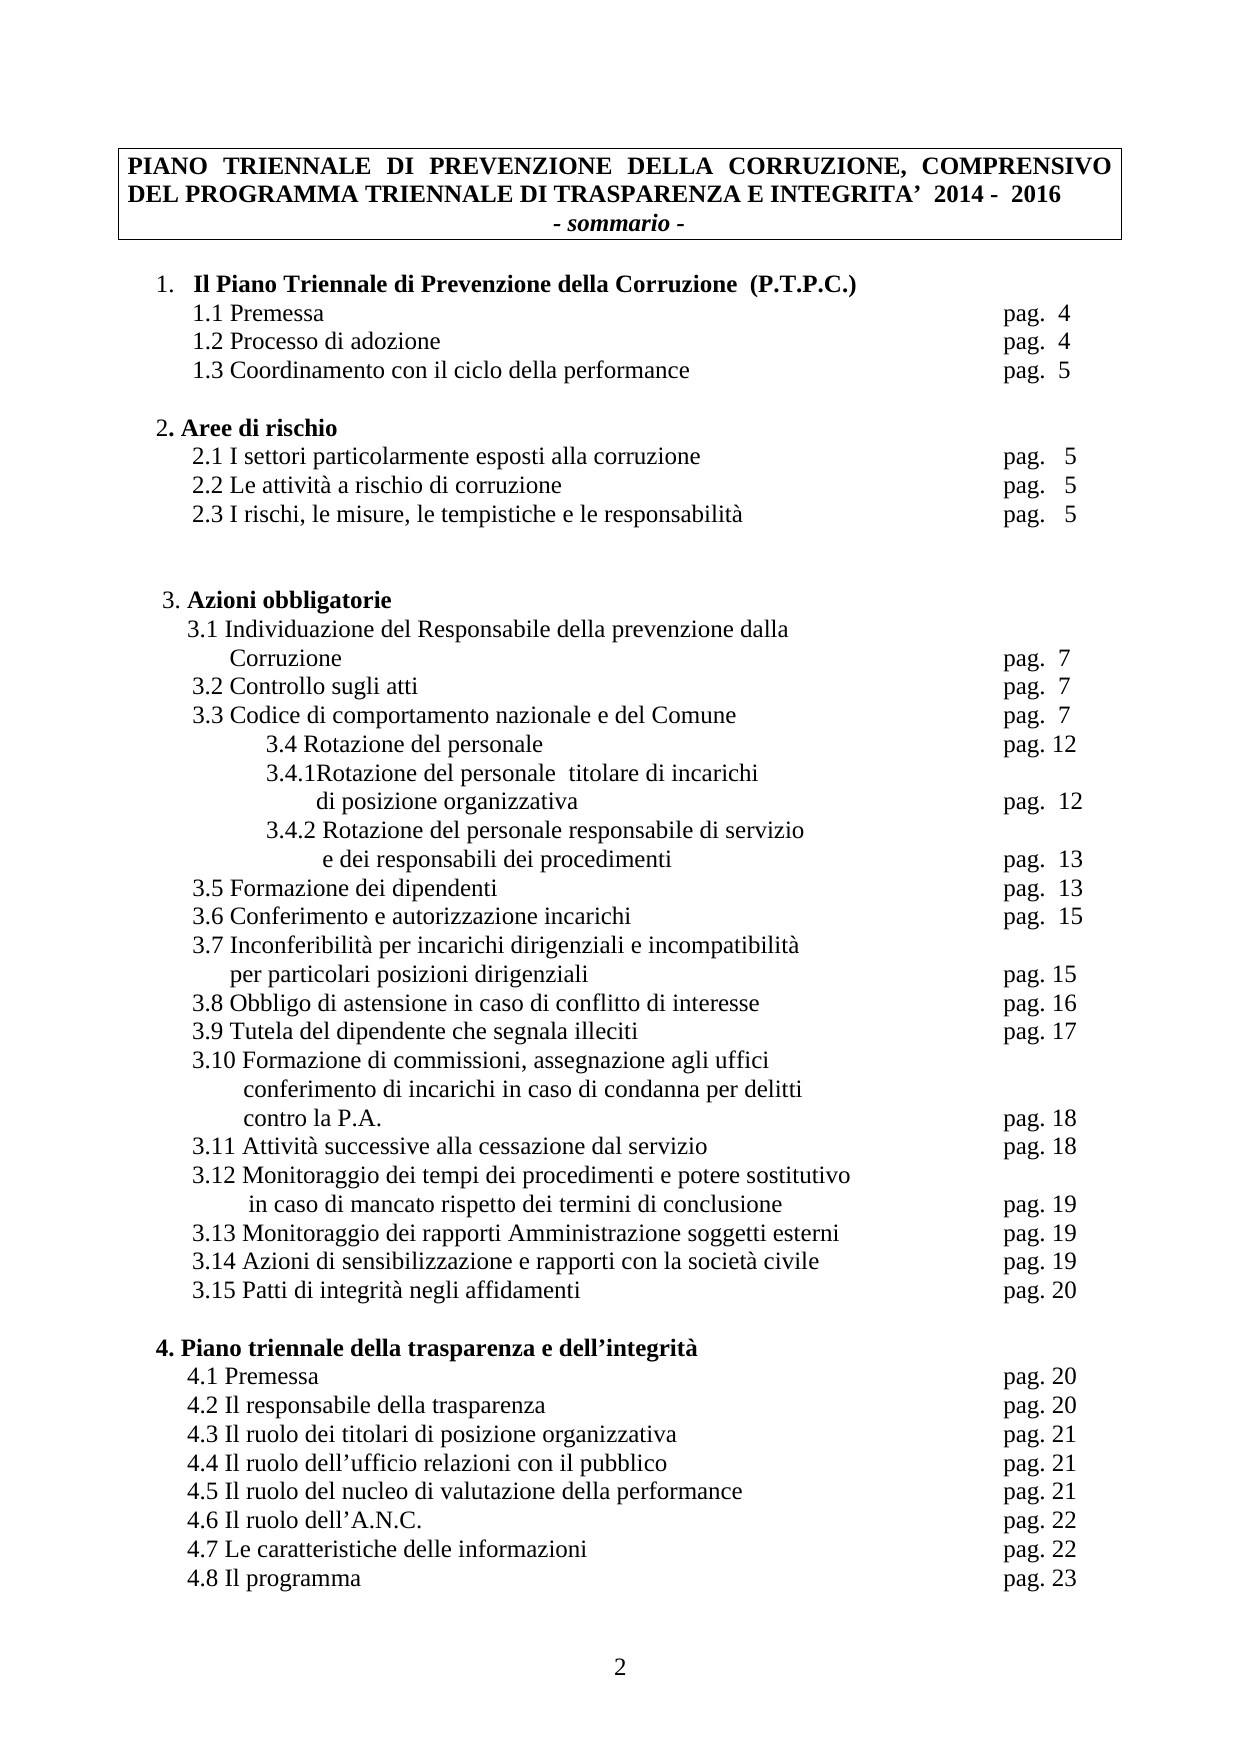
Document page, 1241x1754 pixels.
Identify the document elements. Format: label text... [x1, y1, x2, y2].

text 3.5 Formazione dei dipendenti pag. 13 [118, 873, 1122, 901]
text 3.15 Patti di integrità negli affidamenti pag. 20 [118, 1275, 1122, 1304]
text 3.7 Inconferibilità per incarichi dirigenziali e incompatibilità [118, 930, 1122, 959]
text 3.8 Obbligo di astensione in caso di conflitto di interesse pag. 16 [118, 988, 1122, 1016]
text 3.6 Conferimento e autorizzazione incarichi pag. 15 [118, 901, 1122, 930]
text 3.2 Controllo sugli atti pag. 7 [118, 671, 1122, 700]
text 4.8 Il programma pag. 23 [118, 1563, 1122, 1591]
text e dei responsabili dei procedimenti pag. 13 [192, 844, 1122, 873]
text 4.1 Premessa pag. 20 [118, 1361, 1122, 1390]
text 3.10 Formazione di commissioni, assegnazione agli uffici [118, 1045, 1122, 1074]
text 4.5 Il ruolo del nucleo di valutazione della performance pag. 21 [118, 1476, 1122, 1505]
text 3.3 Codice di comportamento nazionale e del Comune pag. 7 3.4 Rotazione del personale pag. 12 [118, 700, 1122, 758]
text 4.4 Il ruolo dell’ufficio relazioni con il pubblico pag. 21 [118, 1448, 1122, 1476]
text 2. Aree di rischio [118, 413, 1122, 441]
text 4.2 Il responsabile della trasparenza pag. 20 [118, 1390, 1122, 1419]
text conferimento di incarichi in caso di condanna per delitti [118, 1074, 1122, 1103]
text 3.13 Monitoraggio dei rapporti Amministrazione soggetti esterni pag. 19 [118, 1218, 1122, 1246]
text 2.3 I rischi, le misure, le tempistiche e le responsabilità pag. 5 [118, 499, 1122, 556]
text - sommario - [119, 205, 1121, 239]
text 3.9 Tutela del dipendente che segnala illeciti pag. 17 [118, 1016, 1122, 1045]
text 4.7 Le caratteristiche delle informazioni pag. 22 [118, 1534, 1122, 1563]
text 3.4.2 Rotazione del personale responsabile di servizio [192, 815, 1122, 844]
text in caso di mancato rispetto dei termini di conclusione pag. 19 [118, 1189, 1122, 1218]
text 4.6 Il ruolo dell’A.N.C. pag. 22 [118, 1505, 1122, 1534]
text 3. Azioni obbligatorie [118, 585, 1122, 614]
text 4. Piano triennale della trasparenza e dell’integrità [118, 1333, 1122, 1361]
text contro la P.A. pag. 18 [118, 1103, 1122, 1131]
text di posizione organizzativa pag. 12 [266, 786, 1122, 815]
text 3.14 Azioni di sensibilizzazione e rapporti con la società civile pag. 19 [118, 1246, 1122, 1275]
text 2.2 Le attività a rischio di corruzione pag. 5 [118, 470, 1122, 499]
list Il Piano Triennale di Prevenzione della Corruzione (P.T.P.C.) [156, 269, 1122, 298]
text 3.11 Attività successive alla cessazione dal servizio pag. 18 3.12 Monitoraggio dei tempi dei procedimenti e potere sostitutivo [118, 1131, 1122, 1189]
text 1.2 Processo di adozione pag. 4 [156, 326, 1122, 355]
text 4.3 Il ruolo dei titolari di posizione organizzativa pag. 21 [118, 1419, 1122, 1448]
text 2.1 I settori particolarmente esposti alla corruzione pag. 5 [118, 441, 1122, 470]
text Corruzione pag. 7 [118, 643, 1122, 671]
text 1.3 Coordinamento con il ciclo della performance pag. 5 [156, 355, 1122, 384]
text 3.1 Individuazione del Responsabile della prevenzione dalla [118, 614, 1122, 643]
text per particolari posizioni dirigenziali pag. 15 [118, 959, 1122, 988]
text 1.1 Premessa pag. 4 [156, 298, 1122, 326]
text PIANO TRIENNALE DI PREVENZIONE DELLA CORRUZIONE, COMPRENSIVO DEL PROGRAMMA TRIENNALE DI TRASPARENZA E INTEGRITA’ 2014 - 2016 [119, 149, 1121, 205]
text 3.4.1Rotazione del personale titolare di incarichi [192, 758, 1122, 786]
